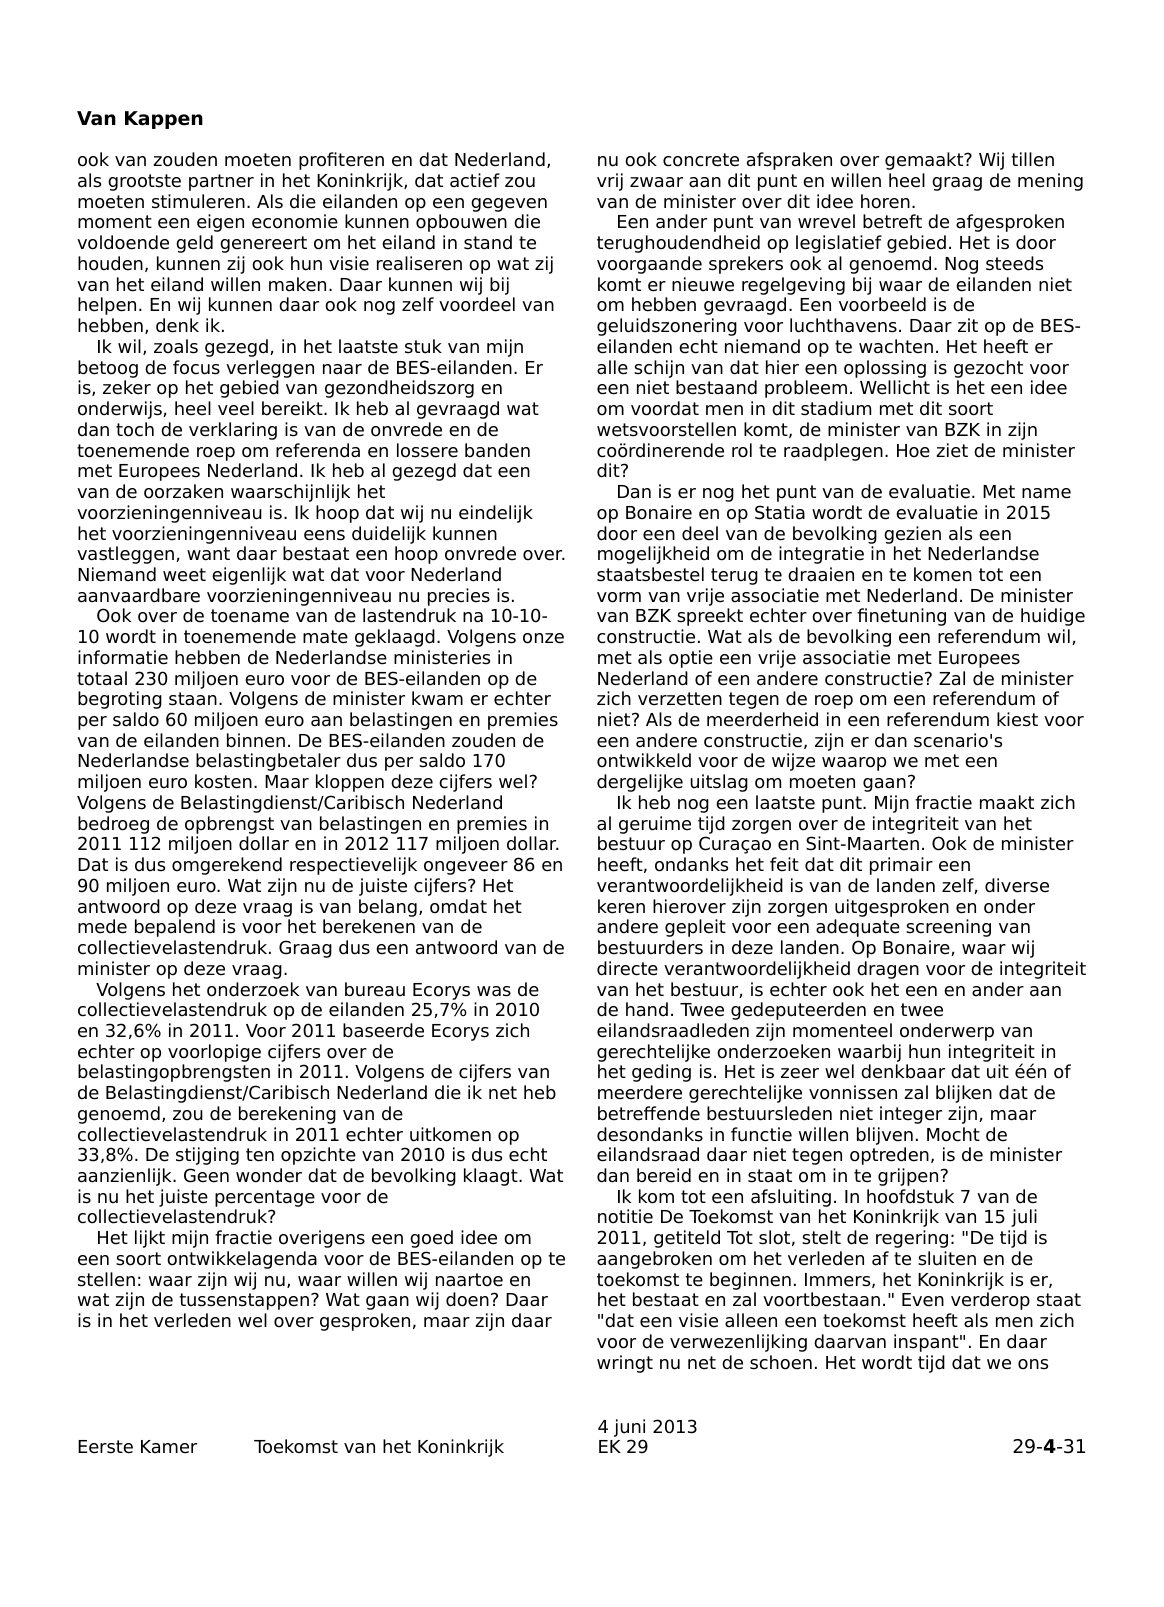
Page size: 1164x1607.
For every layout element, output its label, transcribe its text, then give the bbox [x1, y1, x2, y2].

text Het lijkt mijn fractie overigens een goed idee om een soort ontwikkelagenda voor de BES-eilanden op te stellen: waar zijn wij nu, waar willen wij naartoe en wat zijn de tussenstappen? Wat gaan wij doen? Daar is in het verleden wel over gesproken, maar zijn daar [77, 1228, 567, 1332]
text ook van zouden moeten profiteren en dat Nederland, als grootste partner in het Koninkrijk, dat actief zou moeten stimuleren. Als die eilanden op een gegeven moment een eigen economie kunnen opbouwen die voldoende geld genereert om het eiland in stand te houden, kunnen zij ook hun visie realiseren op wat zij van het eiland willen maken. Daar kunnen wij bij helpen. En wij kunnen daar ook nog zelf voordeel van hebben, denk ik. [77, 150, 567, 337]
text Ik kom tot een afsluiting. In hoofdstuk 7 van de notitie De Toekomst van het Koninkrijk van 15 juli 2011, getiteld Tot slot, stelt de regering: "De tijd is aangebroken om het verleden af te sluiten en de toekomst te beginnen. Immers, het Koninkrijk is er, het bestaat en zal voortbestaan." Even verderop staat "dat een visie alleen een toekomst heeft als men zich voor de verwezenlijking daarvan inspant". En daar wringt nu net de schoen. Het wordt tijd dat we ons [596, 1187, 1087, 1373]
text Volgens het onderzoek van bureau Ecorys was de collectievelastendruk op de eilanden 25,7% in 2010 en 32,6% in 2011. Voor 2011 baseerde Ecorys zich echter op voorlopige cijfers over de belastingopbrengsten in 2011. Volgens de cijfers van de Belastingdienst/Caribisch Nederland die ik net heb genoemd, zou de berekening van de collectievelastendruk in 2011 echter uitkomen op 33,8%. De stijging ten opzichte van 2010 is dus echt aanzienlijk. Geen wonder dat de bevolking klaagt. Wat is nu het juiste percentage voor de collectievelastendruk? [77, 979, 567, 1228]
text Ik heb nog een laatste punt. Mijn fractie maakt zich al geruime tijd zorgen over de integriteit van het bestuur op Curaçao en Sint-Maarten. Ook de minister heeft, ondanks het feit dat dit primair een verantwoordelijkheid is van de landen zelf, diverse keren hierover zijn zorgen uitgesproken en onder andere gepleit voor een adequate screening van bestuurders in deze landen. Op Bonaire, waar wij directe verantwoordelijkheid dragen voor de integriteit van het bestuur, is echter ook het een en ander aan de hand. Twee gedeputeerden en twee eilandsraadleden zijn momenteel onderwerp van gerechtelijke onderzoeken waarbij hun integriteit in het geding is. Het is zeer wel denkbaar dat uit één of meerdere gerechtelijke vonnissen zal blijken dat de betreffende bestuursleden niet integer zijn, maar desondanks in functie willen blijven. Mocht de eilandsraad daar niet tegen optreden, is de minister dan bereid en in staat om in te grijpen? [596, 793, 1087, 1187]
text Een ander punt van wrevel betreft de afgesproken terughoudendheid op legislatief gebied. Het is door voorgaande sprekers ook al genoemd. Nog steeds komt er nieuwe regelgeving bij waar de eilanden niet om hebben gevraagd. Een voorbeeld is de geluidszonering voor luchthavens. Daar zit op de BES-eilanden echt niemand op te wachten. Het heeft er alle schijn van dat hier een oplossing is gezocht voor een niet bestaand probleem. Wellicht is het een idee om voordat men in dit stadium met dit soort wetsvoorstellen komt, de minister van BZK in zijn coördinerende rol te raadplegen. Hoe ziet de minister dit? [596, 212, 1087, 482]
text Ik wil, zoals gezegd, in het laatste stuk van mijn betoog de focus verleggen naar de BES-eilanden. Er is, zeker op het gebied van gezondheidszorg en onderwijs, heel veel bereikt. Ik heb al gevraagd wat dan toch de verklaring is van de onvrede en de toenemende roep om referenda en lossere banden met Europees Nederland. Ik heb al gezegd dat een van de oorzaken waarschijnlijk het voorzieningenniveau is. Ik hoop dat wij nu eindelijk het voorzieningenniveau eens duidelijk kunnen vastleggen, want daar bestaat een hoop onvrede over. Niemand weet eigenlijk wat dat voor Nederland aanvaardbare voorzieningenniveau nu precies is. [77, 337, 567, 606]
text nu ook concrete afspraken over gemaakt? Wij tillen vrij zwaar aan dit punt en willen heel graag de mening van de minister over dit idee horen. [596, 150, 1087, 212]
text Dan is er nog het punt van de evaluatie. Met name op Bonaire en op Statia wordt de evaluatie in 2015 door een deel van de bevolking gezien als een mogelijkheid om de integratie in het Nederlandse staatsbestel terug te draaien en te komen tot een vorm van vrije associatie met Nederland. De minister van BZK spreekt echter over finetuning van de huidige constructie. Wat als de bevolking een referendum wil, met als optie een vrije associatie met Europees Nederland of een andere constructie? Zal de minister zich verzetten tegen de roep om een referendum of niet? Als de meerderheid in een referendum kiest voor een andere constructie, zijn er dan scenario's ontwikkeld voor de wijze waarop we met een dergelijke uitslag om moeten gaan? [596, 482, 1087, 793]
text Ook over de toename van de lastendruk na 10-10-10 wordt in toenemende mate geklaagd. Volgens onze informatie hebben de Nederlandse ministeries in totaal 230 miljoen euro voor de BES-eilanden op de begroting staan. Volgens de minister kwam er echter per saldo 60 miljoen euro aan belastingen en premies van de eilanden binnen. De BES-eilanden zouden de Nederlandse belastingbetaler dus per saldo 170 miljoen euro kosten. Maar kloppen deze cijfers wel? Volgens de Belastingdienst/Caribisch Nederland bedroeg de opbrengst van belastingen en premies in 2011 112 miljoen dollar en in 2012 117 miljoen dollar. Dat is dus omgerekend respectievelijk ongeveer 86 en 90 miljoen euro. Wat zijn nu de juiste cijfers? Het antwoord op deze vraag is van belang, omdat het mede bepalend is voor het berekenen van de collectievelastendruk. Graag dus een antwoord van de minister op deze vraag. [77, 606, 567, 979]
